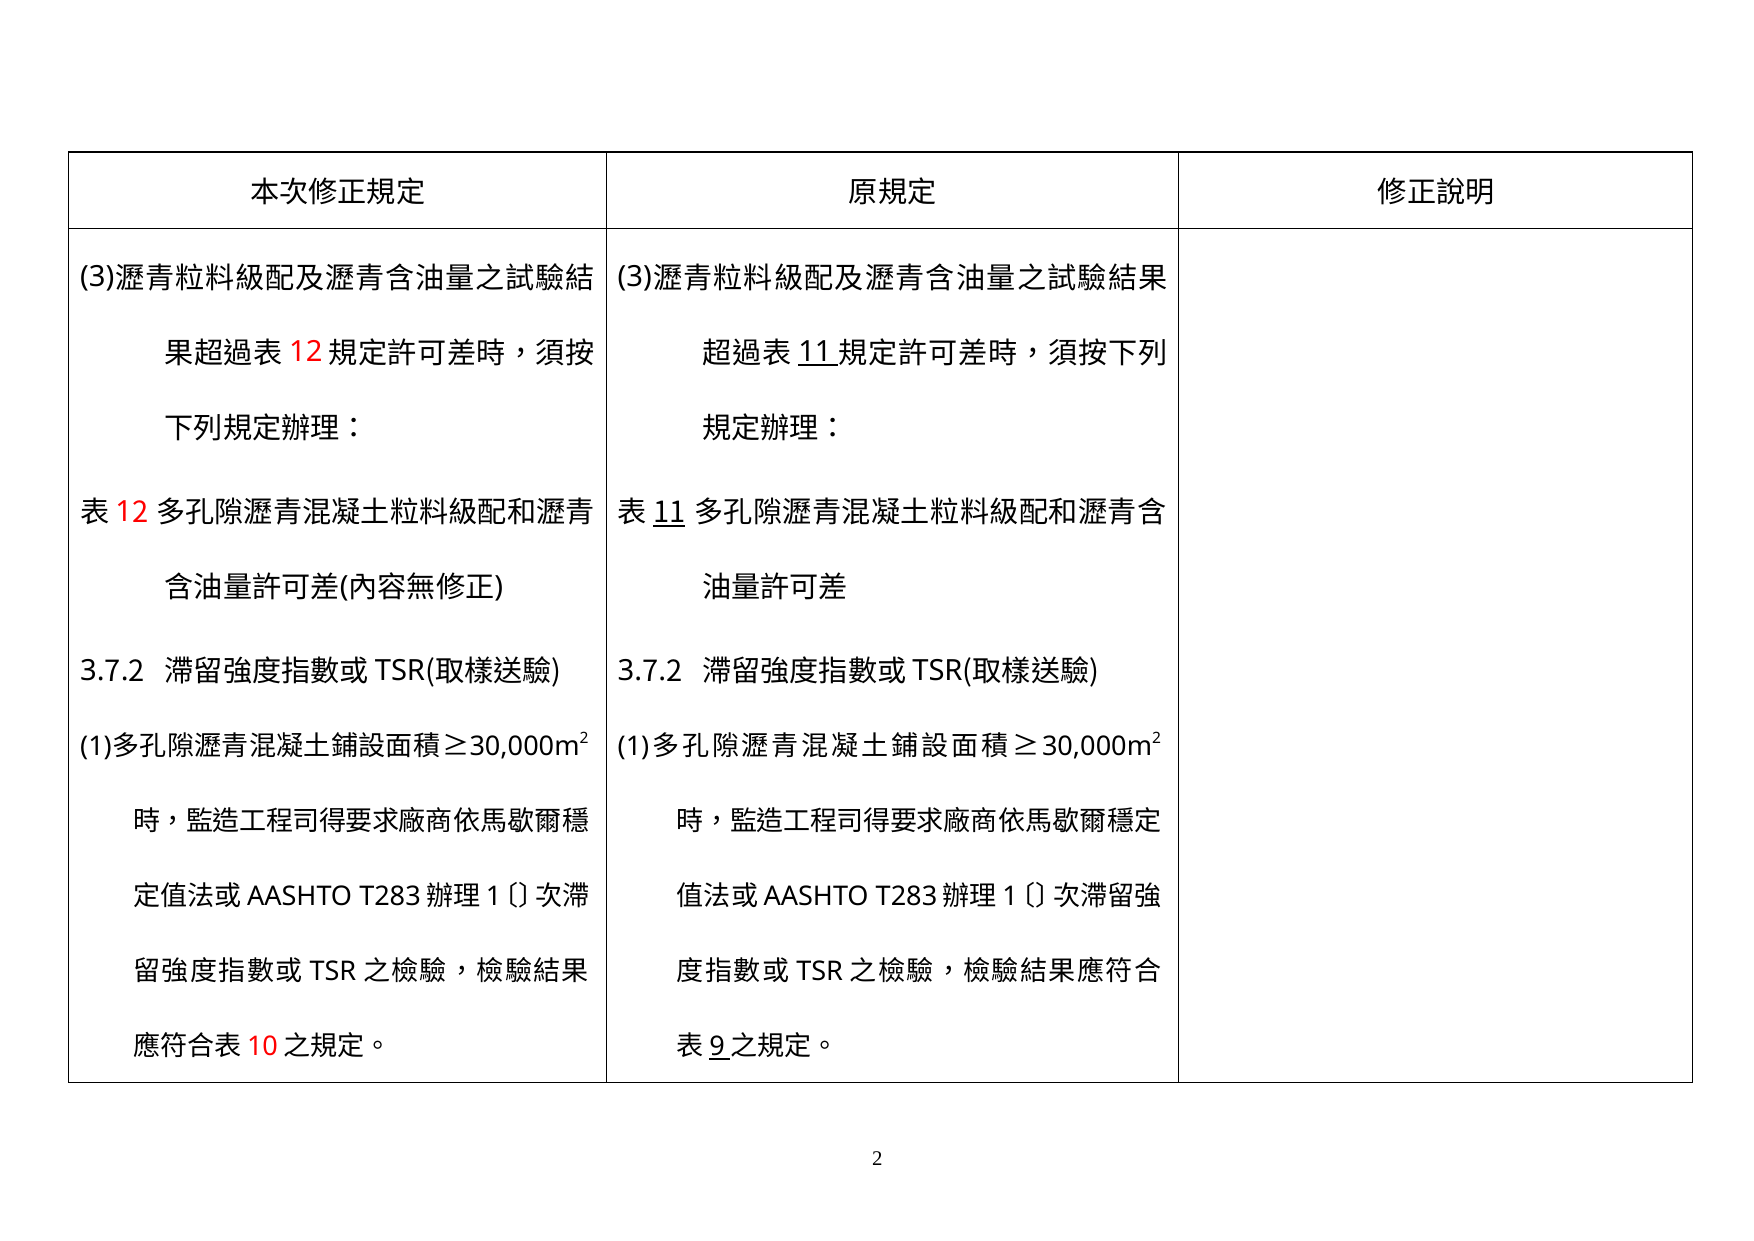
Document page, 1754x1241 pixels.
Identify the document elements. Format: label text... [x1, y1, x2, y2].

table_header 原規定 [607, 153, 1178, 227]
table_cell (3)瀝青粒料級配及瀝青含油量之試驗結果超過表12規定許可差時，須按下列規定辦理： 表12 多孔隙瀝青混凝土粒料級配和瀝青含油量許可差(內容無修正) 3.7.2 滯留強度指數或TSR(取樣送驗) (1)多孔隙瀝青混凝土鋪設面積≥30,000m2時，監造工程司得要求廠商依馬歇爾穩定值法或AASHTO T283辦理1〔〕次滯留強度指數或TSR之檢驗，檢驗結果應符合表10之規定。 [69, 229, 606, 1082]
table_cell (3)瀝青粒料級配及瀝青含油量之試驗結果超過表11規定許可差時，須按下列規定辦理： 表11 多孔隙瀝青混凝土粒料級配和瀝青含油量許可差 3.7.2 滯留強度指數或TSR(取樣送驗) (1)多孔隙瀝青混凝土鋪設面積≥30,000m2時，監造工程司得要求廠商依馬歇爾穩定值法或AASHTO T283辦理1〔〕次滯留強度指數或TSR之檢驗，檢驗結果應符合表9之規定。 [607, 229, 1178, 1082]
table_cell [1179, 229, 1692, 1082]
table_header 本次修正規定 [69, 153, 606, 227]
table_header 修正說明 [1179, 153, 1692, 227]
